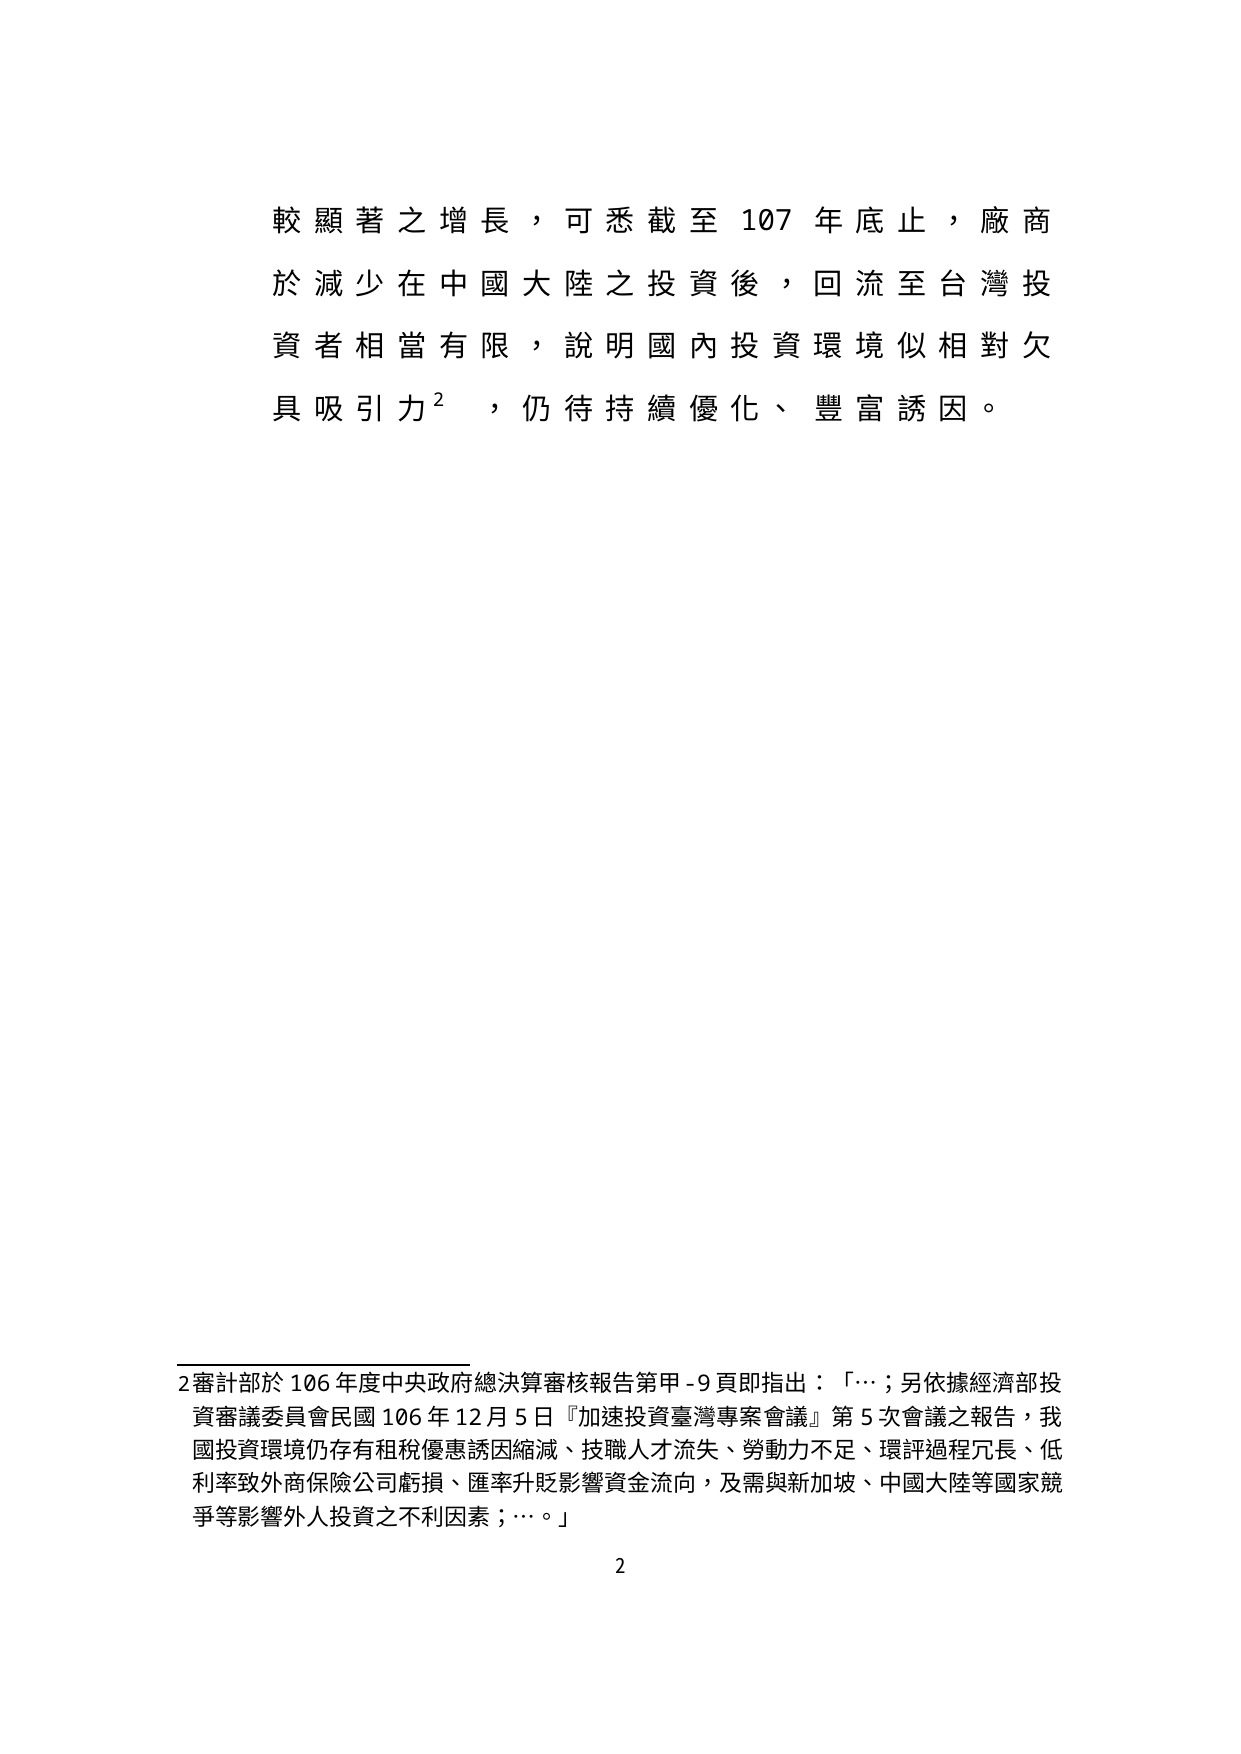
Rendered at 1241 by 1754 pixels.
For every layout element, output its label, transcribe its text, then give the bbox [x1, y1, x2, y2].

text 審計部於106年度中央政府總決算審核報告第甲-9頁即指出：「…；另依據經濟部投資審議委員會民國106年12月5日『加速投資臺灣專案會議』第5次會議之報告，我國投資環境仍存有租稅優惠誘因縮減、技職人才流失、勞動力不足、環評過程冗長、低利率致外商保險公司虧損、匯率升貶影響資金流向，及需與新加坡、中國大陸等國家競爭等影響外人投資之不利因素；…。」 [177, 1365, 1063, 1532]
text 在前述近年我國國內投資成長呈現遲滯之同時，卻見廠商對外投資金額(不含中國大陸)仍不斷攀升，107年度甚至創下142.95億美元之新高紀錄；在對中國大陸之投資熱潮方面雖已漸降溫，從103年度之102.77億美元，降至107年度84.98億美元之近年新低，但部分產業如電子零組件業、批發及零售業等，迄107年度仍維持10餘億美元之投資額。整體而言，含對中國大陸在內之核准對外投資金額於107年度達227.92億美元，較103年度之175.70億美元計高出52.22億美元(增幅29.72%)，顯示我國廠商近年對外投資熱度依然不減，投資資金外流情況仍未有改善。另從上述對外國及中國大陸投資金額之消長情形研判，我國廠商原在中國大陸之投資，有轉移至其他外國地區之跡象；另一方面，由於同期間我國民間投資並未見有較顯著之增長，可悉截至107年底止，廠商於減少在中國大陸之投資後，回流至台灣投資者相當有限，說明國內投資環境似相對欠具吸引力，仍待持續優化、豐富誘因。 [242, 177, 1058, 427]
